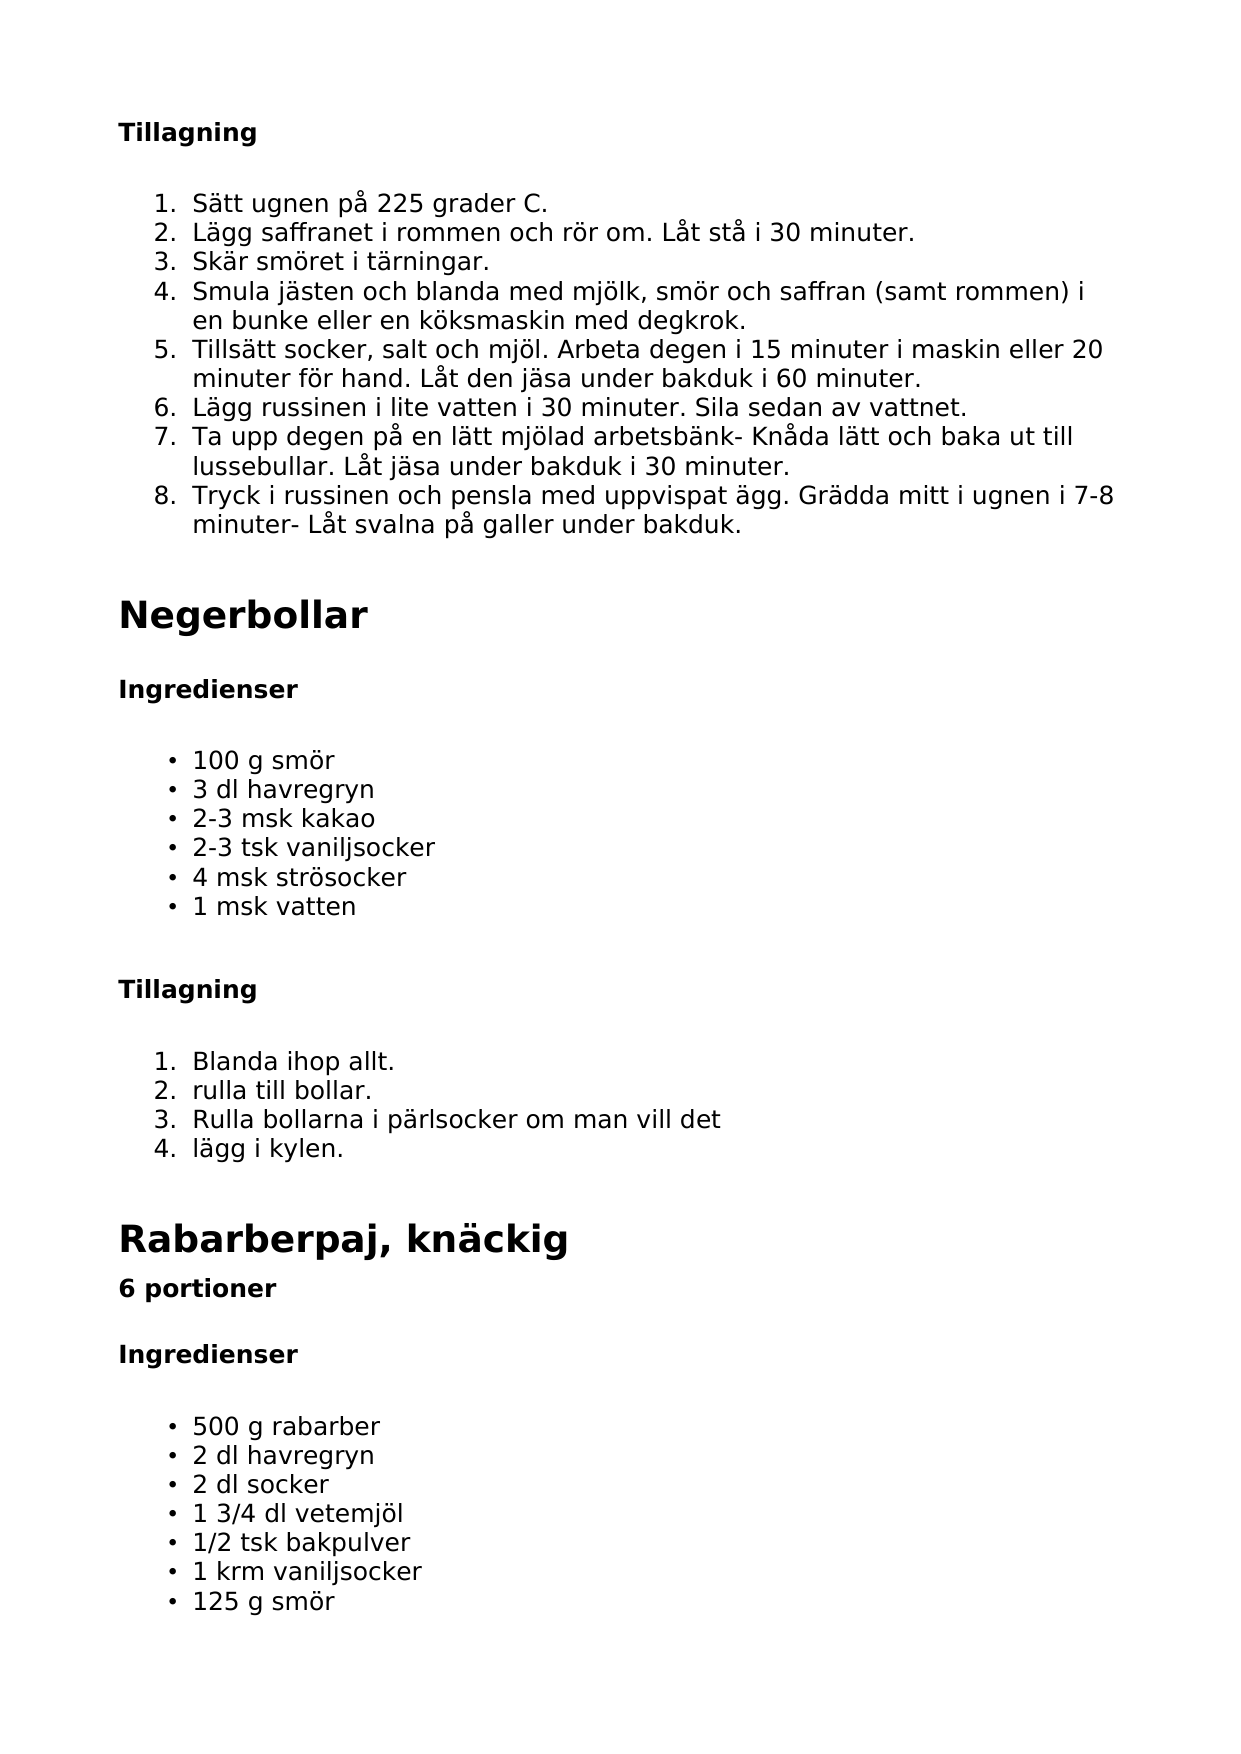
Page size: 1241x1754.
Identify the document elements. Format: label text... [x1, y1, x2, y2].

text 6 portioner [118, 1274, 1122, 1303]
subtitle Rabarberpaj, knäckig [118, 1218, 1122, 1261]
list 2-3 tsk vaniljsocker [177, 833, 1122, 863]
list Sätt ugnen på 225 grader C. [177, 189, 1122, 218]
subtitle Ingredienser [118, 675, 1122, 704]
list 3 dl havregryn [177, 775, 1122, 804]
list Ta upp degen på en lätt mjölad arbetsbänk- Knåda lätt och baka ut till lussebullar. Låt jäsa under bakduk i 30 minuter. [177, 423, 1122, 481]
list Tryck i russinen och pensla med uppvispat ägg. Grädda mitt i ugnen i 7-8 minuter- Låt svalna på galler under bakduk. [177, 481, 1122, 539]
list Skär smöret i tärningar. [177, 248, 1122, 277]
list 500 g rabarber [177, 1412, 1122, 1441]
list 4 msk strösocker [177, 863, 1122, 892]
subtitle Negerbollar [118, 594, 1122, 637]
list 100 g smör [177, 746, 1122, 775]
list 2-3 msk kakao [177, 804, 1122, 833]
list Rulla bollarna i pärlsocker om man vill det [177, 1105, 1122, 1134]
list 1/2 tsk bakpulver [177, 1528, 1122, 1558]
list Lägg russinen i lite vatten i 30 minuter. Sila sedan av vattnet. [177, 393, 1122, 423]
list 2 dl socker [177, 1470, 1122, 1499]
list 125 g smör [177, 1587, 1122, 1616]
subtitle Tillagning [118, 118, 1122, 147]
list 1 3/4 dl vetemjöl [177, 1499, 1122, 1528]
list Smula jästen och blanda med mjölk, smör och saffran (samt rommen) i en bunke eller en köksmaskin med degkrok. [177, 277, 1122, 335]
subtitle Tillagning [118, 976, 1122, 1005]
list lägg i kylen. [177, 1134, 1122, 1163]
list Blanda ihop allt. [177, 1047, 1122, 1076]
subtitle Ingredienser [118, 1341, 1122, 1370]
list Lägg saffranet i rommen och rör om. Låt stå i 30 minuter. [177, 218, 1122, 248]
list 1 krm vaniljsocker [177, 1558, 1122, 1587]
list Tillsätt socker, salt och mjöl. Arbeta degen i 15 minuter i maskin eller 20 minuter för hand. Låt den jäsa under bakduk i 60 minuter. [177, 335, 1122, 393]
list 1 msk vatten [177, 892, 1122, 921]
list 2 dl havregryn [177, 1441, 1122, 1470]
list rulla till bollar. [177, 1076, 1122, 1105]
